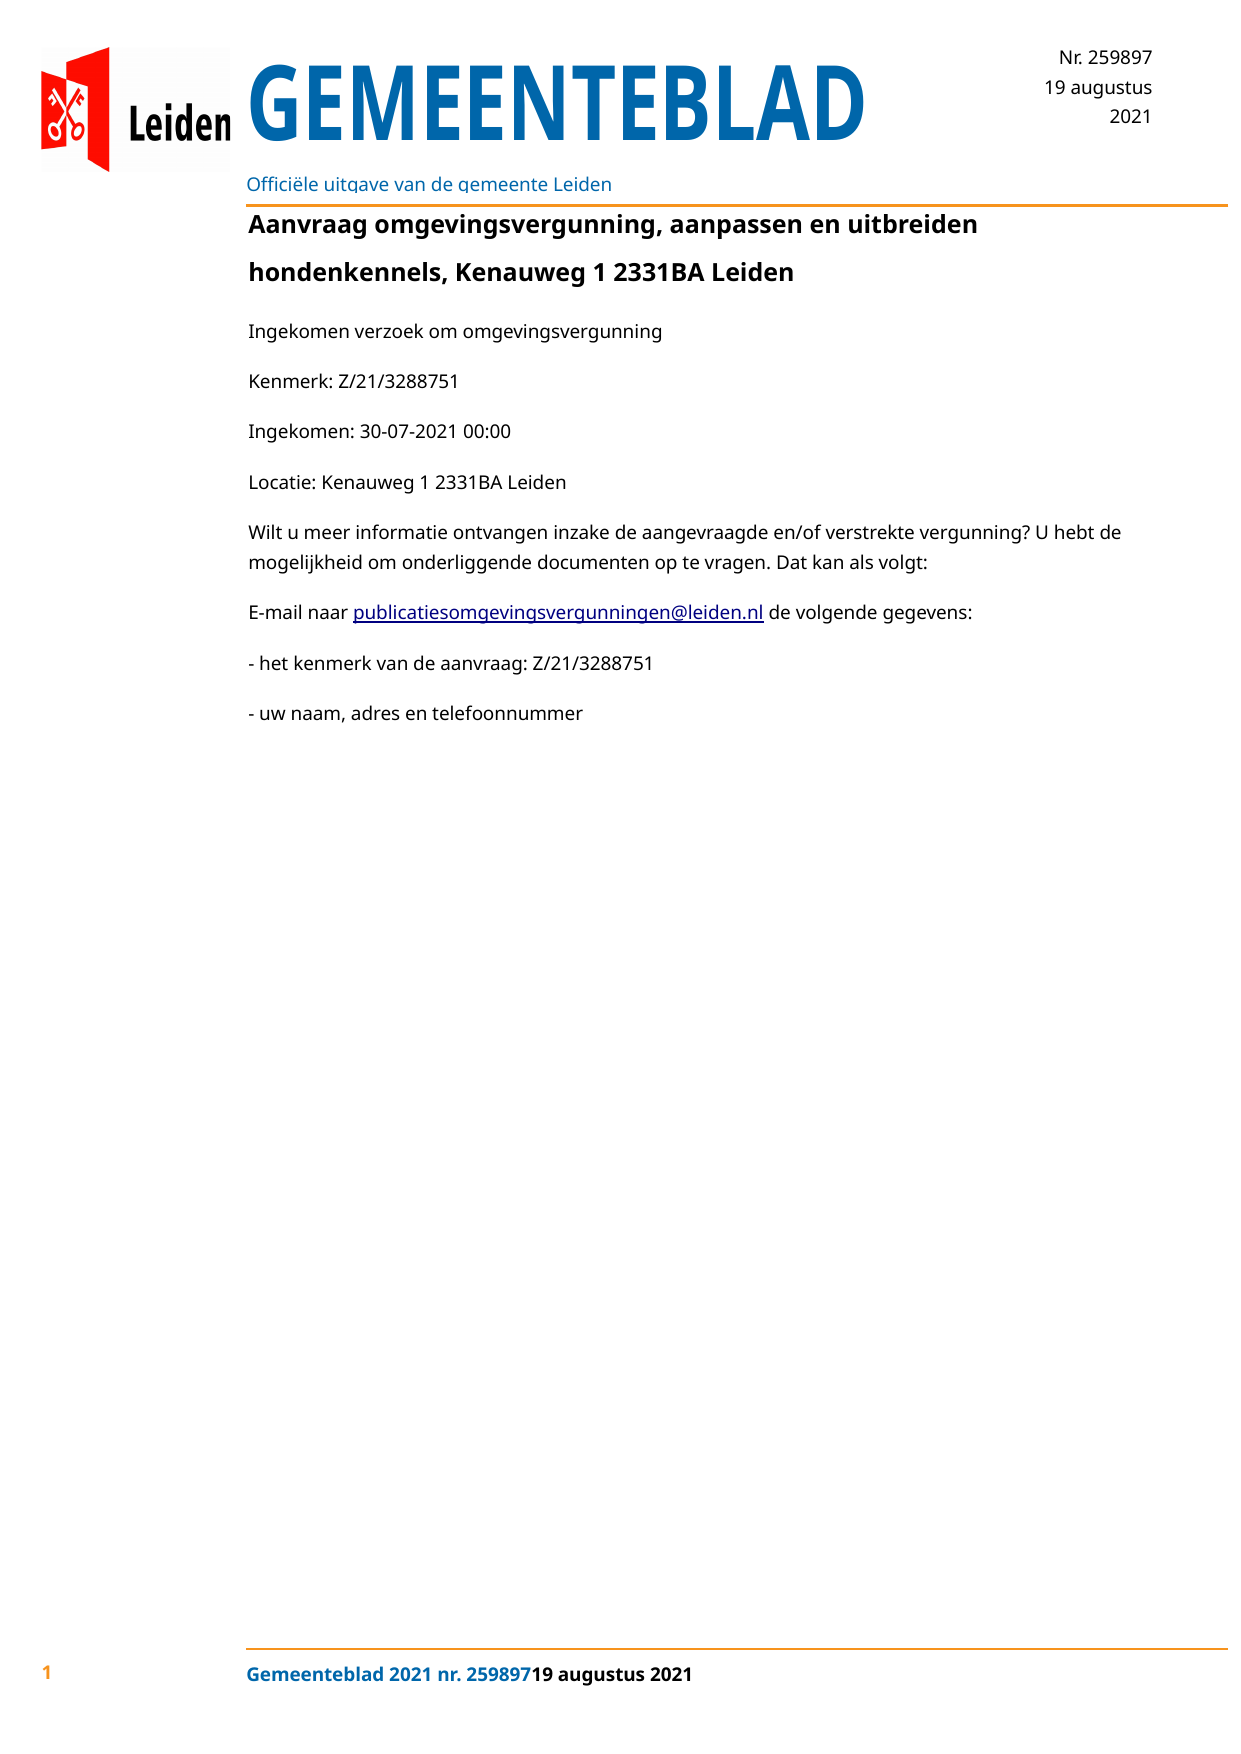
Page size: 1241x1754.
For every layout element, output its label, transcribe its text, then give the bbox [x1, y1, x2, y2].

text Wilt u meer informatie ontvangen inzake de aangevraagde en/of verstrekte vergunning? U hebt de mogelijkheid om onderliggende documenten op te vragen. Dat kan als volgt: [248, 519, 1152, 575]
text Locatie: Kenauweg 1 2331BA Leiden [248, 469, 1152, 495]
picture [41, 47, 231, 172]
text Ingekomen verzoek om omgevingsvergunning [248, 318, 1152, 344]
text Ingekomen: 30-07-2021 00:00 [248, 419, 1152, 444]
text E-mail naar publicatiesomgevingsvergunningen@leiden.nl de volgende gegevens: [248, 599, 1152, 625]
text Aanvraag omgevingsvergunning, aanpassen en uitbreiden hondenkennels, Kenauweg 1 2331BA Leiden [248, 207, 1152, 288]
text - het kenmerk van de aanvraag: Z/21/3288751 [248, 650, 1152, 676]
text Kenmerk: Z/21/3288751 [248, 368, 1152, 394]
text - uw naam, adres en telefoonnummer [248, 700, 1152, 726]
